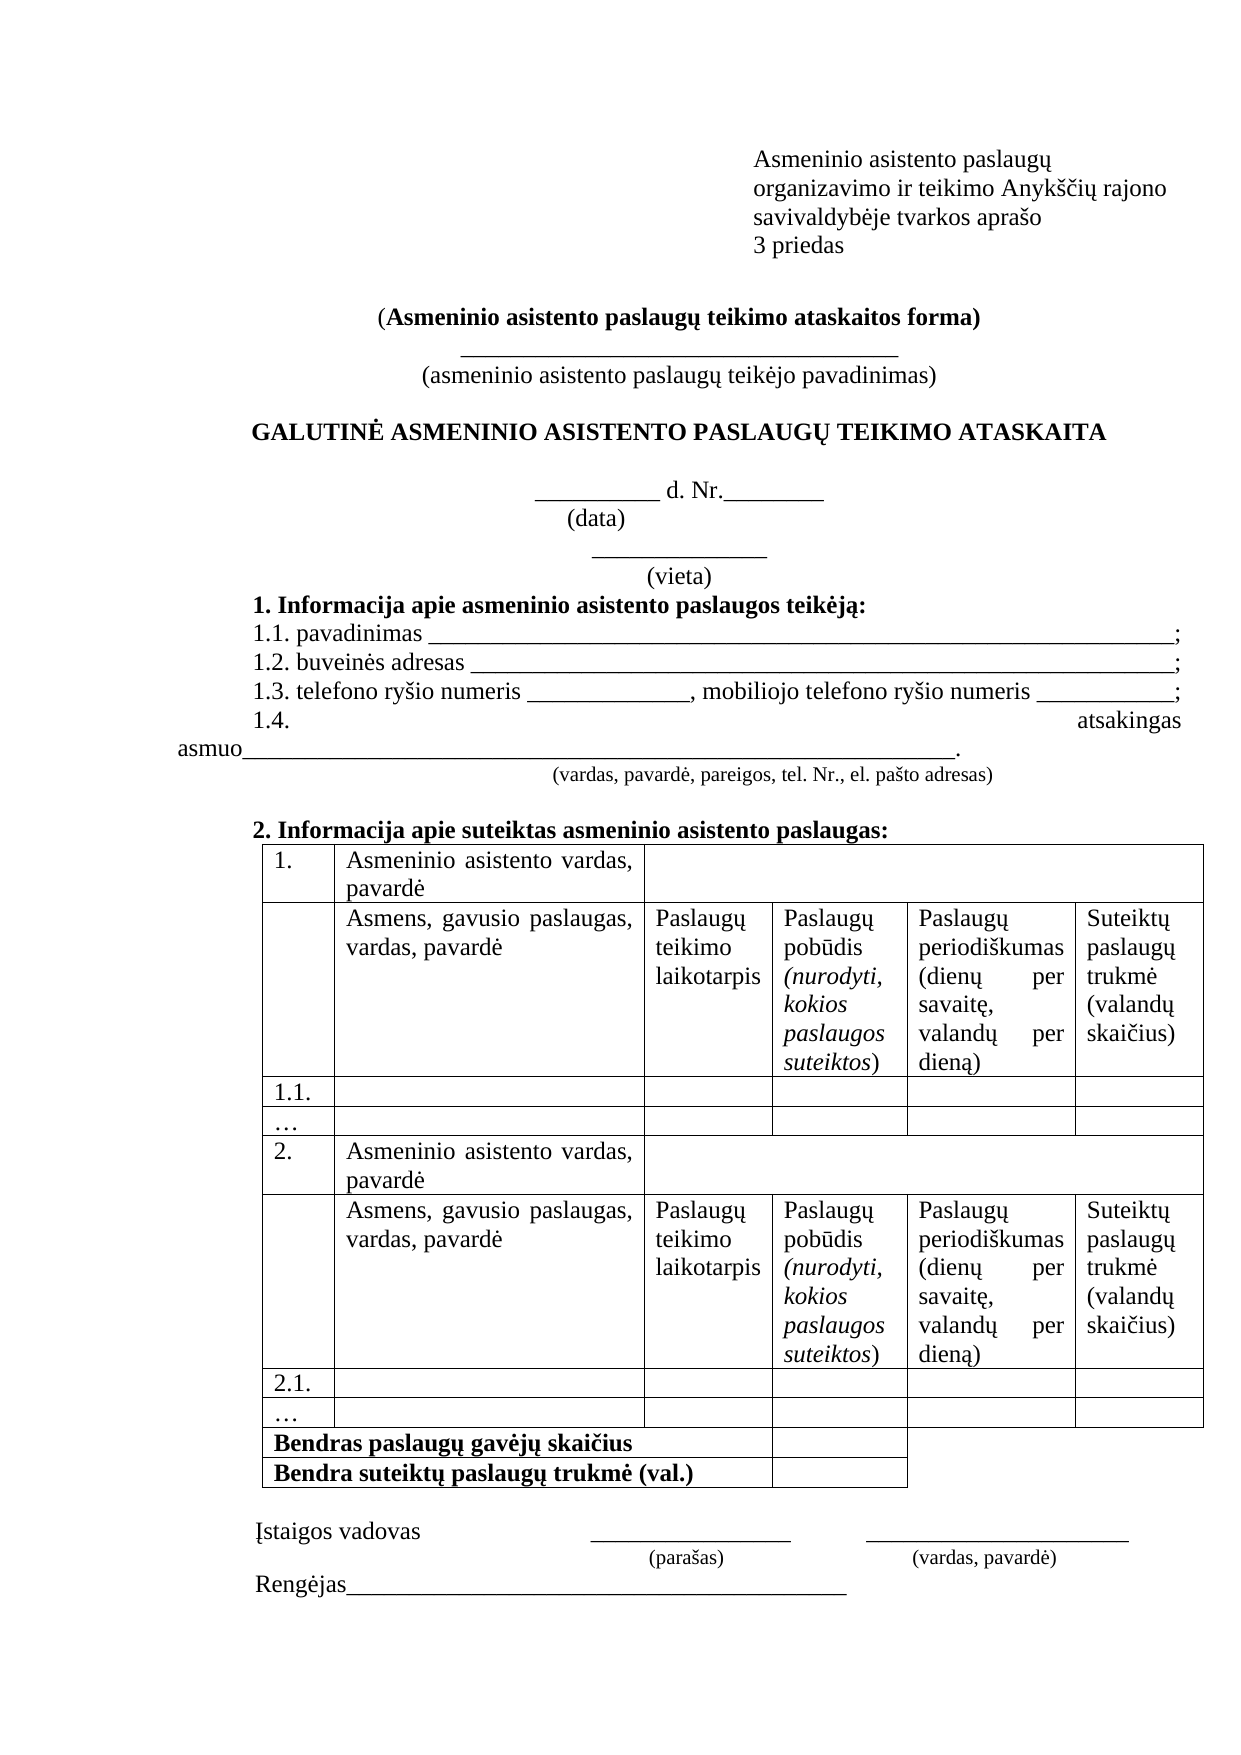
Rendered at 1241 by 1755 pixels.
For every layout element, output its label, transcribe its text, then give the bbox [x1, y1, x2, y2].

text 1. Informacija apie asmeninio asistento paslaugos teikėją: [177, 590, 1181, 618]
table_cell [335, 1398, 644, 1427]
text ______________ [177, 532, 1181, 561]
text 1.1. pavadinimas ; [177, 618, 1181, 647]
table_cell [908, 1077, 1075, 1106]
table_cell [773, 1369, 907, 1397]
text (parašas) (vardas, pavardė) [177, 1545, 1181, 1569]
table_cell Suteiktų paslaugų trukmė (valandų skaičius) [1076, 1195, 1203, 1367]
table_cell Asmens, gavusio paslaugas, vardas, pavardė [335, 1195, 644, 1367]
table_cell [645, 1077, 772, 1106]
table_cell Paslaugų teikimo laikotarpis [645, 903, 772, 1076]
table_cell [1076, 1369, 1203, 1397]
text 3 priedas [177, 230, 1181, 259]
table_cell [645, 1107, 772, 1135]
table_cell [908, 1457, 1075, 1487]
text savivaldybėje tvarkos aprašo [753, 202, 1181, 230]
table_cell [908, 1398, 1075, 1427]
table_cell [773, 1458, 907, 1487]
text 2. Informacija apie suteiktas asmeninio asistento paslaugas: [177, 815, 1181, 844]
table_cell [1075, 1428, 1204, 1457]
table_cell [908, 1428, 1075, 1457]
text Įstaigos vadovas ________________ _____________________ [177, 1516, 1181, 1545]
table_cell [335, 1369, 644, 1397]
table_cell [908, 1107, 1075, 1135]
table_cell [773, 1428, 907, 1457]
table_cell Paslaugų periodiškumas (dienų per savaitę, valandų per dieną) [908, 1195, 1075, 1367]
table_cell [335, 1077, 644, 1106]
table_cell … [263, 1398, 334, 1427]
table_cell [645, 1369, 772, 1397]
table_cell Bendra suteiktų paslaugų trukmė (val.) [263, 1458, 772, 1487]
table_cell [645, 1136, 1203, 1194]
text (vardas, pavardė, pareigos, tel. Nr., el. pašto adresas) [177, 762, 1181, 786]
text ___________________________________ [177, 331, 1181, 360]
table_header Asmeninio asistento vardas, pavardė [335, 845, 644, 902]
table_cell [263, 903, 334, 1076]
table_cell 2. [263, 1136, 334, 1194]
text (data) [177, 503, 1181, 532]
text (Asmeninio asistento paslaugų teikimo ataskaitos forma) [177, 302, 1181, 331]
table_cell Paslaugų pobūdis (nurodyti, kokios paslaugos suteiktos) [773, 903, 907, 1076]
table_cell [908, 1369, 1075, 1397]
table_header 1. [263, 845, 334, 902]
table_cell Asmeninio asistento vardas, pavardė [335, 1136, 644, 1194]
text organizavimo ir teikimo Anykščių rajono [753, 173, 1181, 202]
table_cell [263, 1195, 334, 1367]
table_cell [773, 1077, 907, 1106]
text GALUTINĖ ASMENINIO ASISTENTO PASLAUGŲ TEIKIMO ATASKAITA [177, 417, 1181, 446]
table_cell 1.1. [263, 1077, 334, 1106]
table_cell Suteiktų paslaugų trukmė (valandų skaičius) [1076, 903, 1203, 1076]
table_cell Paslaugų pobūdis (nurodyti, kokios paslaugos suteiktos) [773, 1195, 907, 1367]
table_cell [645, 1398, 772, 1427]
text 1.3. telefono ryšio numeris _____________, mobiliojo telefono ryšio numeris ; [177, 676, 1181, 705]
table_cell Paslaugų periodiškumas (dienų per savaitę, valandų per dieną) [908, 903, 1075, 1076]
table_cell Paslaugų teikimo laikotarpis [645, 1195, 772, 1367]
text Asmeninio asistento paslaugų [177, 144, 1181, 173]
text 1.2. buveinės adresas ; [177, 647, 1181, 676]
table_cell [1076, 1077, 1203, 1106]
text __________ d. Nr.________ [177, 475, 1181, 503]
table_cell [773, 1398, 907, 1427]
table_cell [335, 1107, 644, 1135]
table_cell Bendras paslaugų gavėjų skaičius [263, 1428, 772, 1457]
text (asmeninio asistento paslaugų teikėjo pavadinimas) [177, 360, 1181, 388]
table_cell … [263, 1107, 334, 1135]
table_cell [1076, 1398, 1203, 1427]
table_cell 2.1. [263, 1369, 334, 1397]
text 1.4. atsakingas asmuo_________________________________________________________. [177, 705, 1181, 762]
table_cell [773, 1107, 907, 1135]
text (vieta) [177, 561, 1181, 590]
table_cell Asmens, gavusio paslaugas, vardas, pavardė [335, 903, 644, 1076]
table_cell [1075, 1457, 1204, 1487]
table_cell [1076, 1107, 1203, 1135]
text Rengėjas________________________________________ [177, 1569, 1181, 1598]
table_header [645, 845, 1203, 902]
